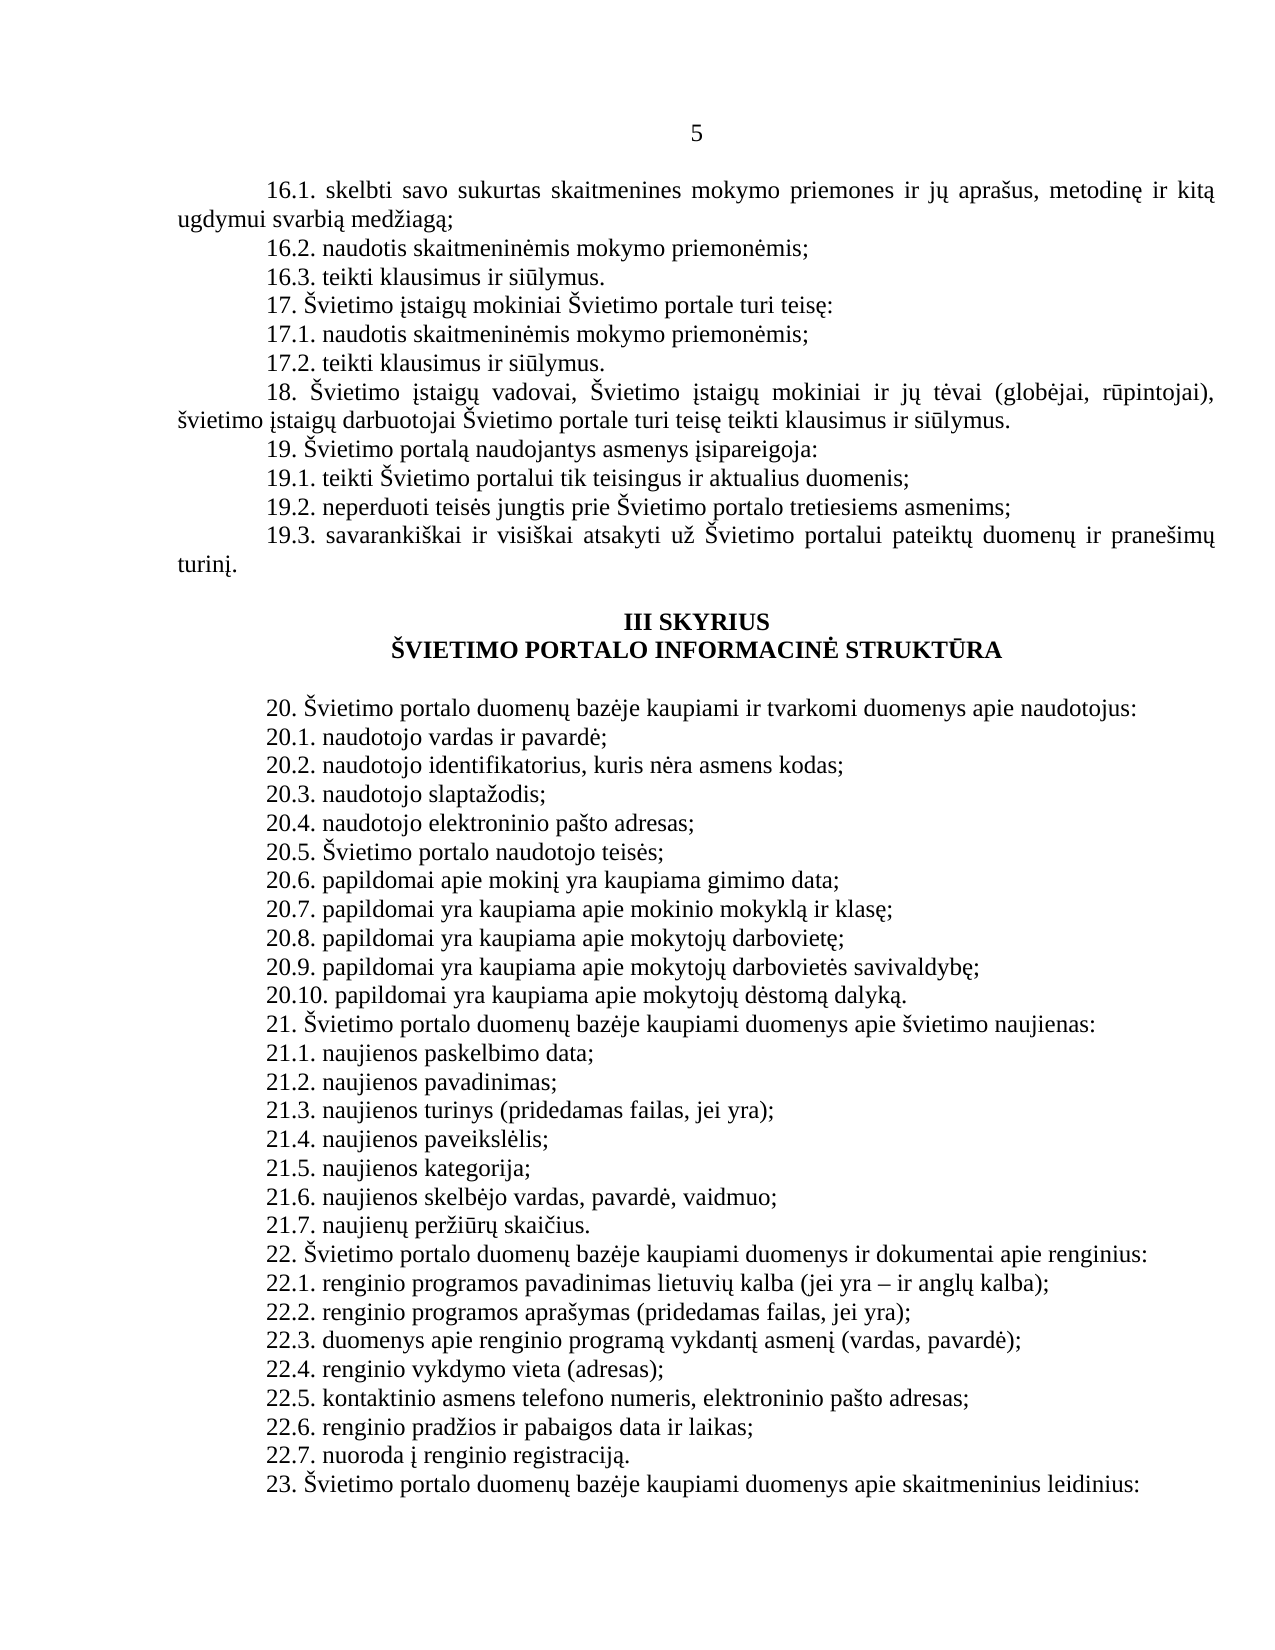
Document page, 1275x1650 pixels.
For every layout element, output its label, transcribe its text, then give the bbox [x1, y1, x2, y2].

text 21. Švietimo portalo duomenų bazėje kaupiami duomenys apie švietimo naujienas: [177, 1009, 1216, 1038]
text 19. Švietimo portalą naudojantys asmenys įsipareigoja: [177, 434, 1216, 463]
text 22.6. renginio pradžios ir pabaigos data ir laikas; [177, 1412, 1216, 1441]
text 19.3. savarankiškai ir visiškai atsakyti už Švietimo portalui pateiktų duomenų ir pranešimų turinį. [177, 521, 1216, 578]
text 23. Švietimo portalo duomenų bazėje kaupiami duomenys apie skaitmeninius leidinius: [177, 1469, 1216, 1498]
text 21.4. naujienos paveikslėlis; [177, 1124, 1216, 1153]
text 16.3. teikti klausimus ir siūlymus. [177, 262, 1216, 291]
text 22.1. renginio programos pavadinimas lietuvių kalba (jei yra – ir anglų kalba); [177, 1268, 1216, 1297]
text 20.2. naudotojo identifikatorius, kuris nėra asmens kodas; [177, 751, 1216, 779]
text 17. Švietimo įstaigų mokiniai Švietimo portale turi teisę: [177, 291, 1216, 319]
text 20.3. naudotojo slaptažodis; [177, 779, 1216, 808]
text 21.2. naujienos pavadinimas; [177, 1067, 1216, 1096]
text 22.7. nuoroda į renginio registraciją. [177, 1441, 1216, 1469]
text 17.1. naudotis skaitmeninėmis mokymo priemonėmis; [177, 319, 1216, 348]
text 16.1. skelbti savo sukurtas skaitmenines mokymo priemones ir jų aprašus, metodinę ir kitą ugdymui svarbią medžiagą; [177, 176, 1216, 233]
text 21.6. naujienos skelbėjo vardas, pavardė, vaidmuo; [177, 1182, 1216, 1211]
text 20.7. papildomai yra kaupiama apie mokinio mokyklą ir klasę; [177, 894, 1216, 923]
text 20.1. naudotojo vardas ir pavardė; [177, 722, 1216, 751]
text 20.6. papildomai apie mokinį yra kaupiama gimimo data; [177, 866, 1216, 894]
text 17.2. teikti klausimus ir siūlymus. [177, 348, 1216, 377]
text 21.3. naujienos turinys (pridedamas failas, jei yra); [177, 1096, 1216, 1124]
text 20. Švietimo portalo duomenų bazėje kaupiami ir tvarkomi duomenys apie naudotojus: [177, 693, 1216, 722]
text 20.5. Švietimo portalo naudotojo teisės; [177, 837, 1216, 866]
text 22.3. duomenys apie renginio programą vykdantį asmenį (vardas, pavardė); [177, 1326, 1216, 1354]
text 21.5. naujienos kategorija; [177, 1153, 1216, 1182]
text 22.4. renginio vykdymo vieta (adresas); [177, 1354, 1216, 1383]
text 21.1. naujienos paskelbimo data; [177, 1038, 1216, 1067]
text ŠVIETIMO PORTALO INFORMACINĖ STRUKTŪRA [177, 636, 1216, 664]
text III SKYRIUS [177, 607, 1216, 636]
text 22.2. renginio programos aprašymas (pridedamas failas, jei yra); [177, 1297, 1216, 1326]
text 16.2. naudotis skaitmeninėmis mokymo priemonėmis; [177, 233, 1216, 262]
text 20.4. naudotojo elektroninio pašto adresas; [177, 808, 1216, 837]
text 18. Švietimo įstaigų vadovai, Švietimo įstaigų mokiniai ir jų tėvai (globėjai, rūpintojai), švietimo įstaigų darbuotojai Švietimo portale turi teisę teikti klausimus ir siūlymus. [177, 377, 1216, 434]
text 20.10. papildomai yra kaupiama apie mokytojų dėstomą dalyką. [177, 981, 1216, 1009]
text 22. Švietimo portalo duomenų bazėje kaupiami duomenys ir dokumentai apie renginius: [177, 1239, 1216, 1268]
text 20.9. papildomai yra kaupiama apie mokytojų darbovietės savivaldybę; [177, 952, 1216, 981]
text 21.7. naujienų peržiūrų skaičius. [177, 1211, 1216, 1239]
text 22.5. kontaktinio asmens telefono numeris, elektroninio pašto adresas; [177, 1383, 1216, 1412]
text 20.8. papildomai yra kaupiama apie mokytojų darbovietę; [177, 923, 1216, 952]
text 19.2. neperduoti teisės jungtis prie Švietimo portalo tretiesiems asmenims; [177, 492, 1216, 521]
text 19.1. teikti Švietimo portalui tik teisingus ir aktualius duomenis; [177, 463, 1216, 492]
